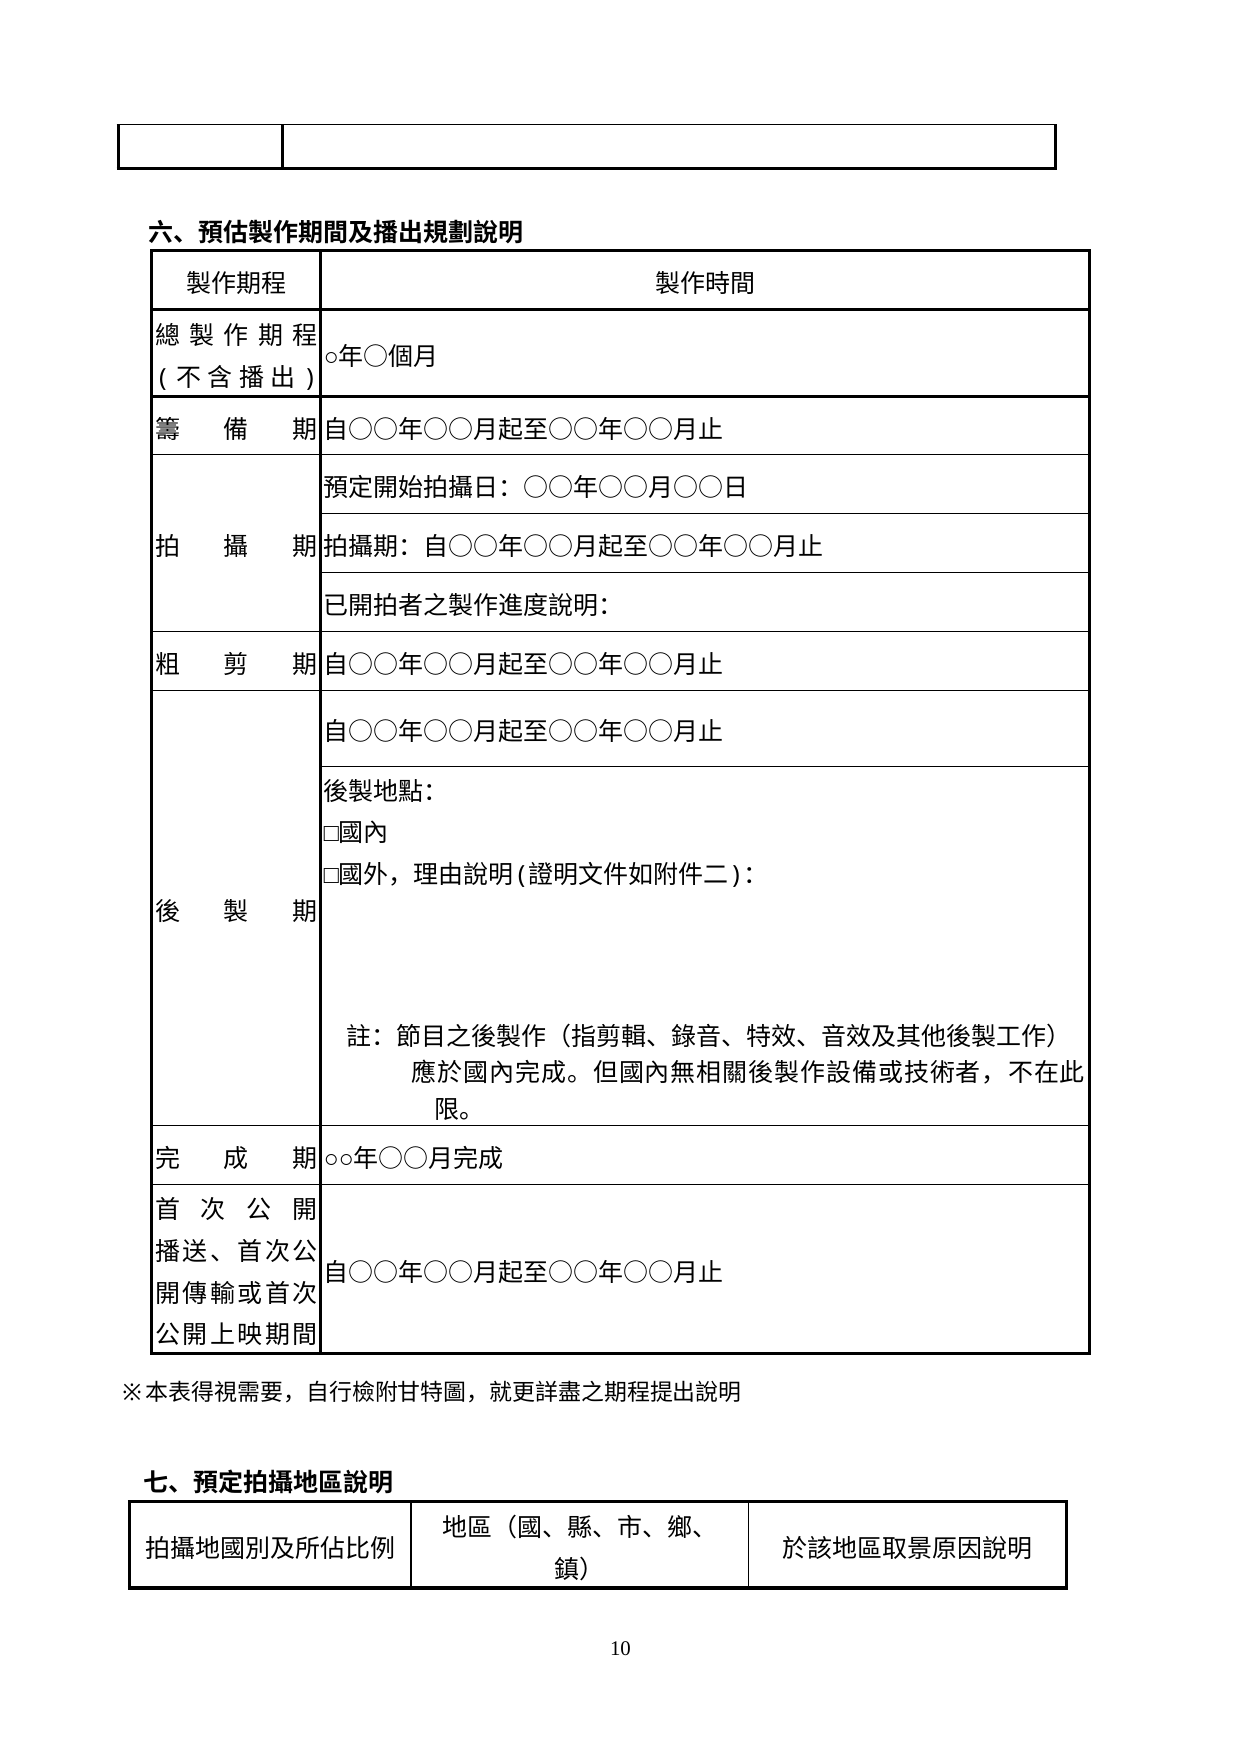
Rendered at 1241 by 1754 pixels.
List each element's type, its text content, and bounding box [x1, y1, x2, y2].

table_cell 自○○年○○月起至○○年○○月止 [322, 398, 1088, 454]
table_cell 首次公開 播送、首次公開傳輸或首次公開上映期間 [153, 1185, 319, 1352]
table_cell 拍攝期：自○○年○○月起至○○年○○月止 [322, 514, 1088, 572]
table_cell 預定開始拍攝日：○○年○○月○○日 [322, 455, 1088, 513]
table_cell 總製作期程 (不含播出) [153, 311, 319, 394]
text ※本表得視需要，自行檢附甘特圖，就更詳盡之期程提出說明 [118, 1374, 1122, 1407]
table_cell ○年○個月 [322, 311, 1088, 394]
table_cell 後製地點： □國內 □國外，理由說明(證明文件如附件二)： 註：節目之後製作（指剪輯、錄音、特效、音效及其他後製工作） 應於國內完成。但國內無相關後製作設備或技術者，不在此限。 [322, 767, 1088, 1125]
table_cell 自○○年○○月起至○○年○○月止 [322, 632, 1088, 690]
table_cell 籌備期 [153, 398, 319, 454]
table_header 地區（國、縣、市、鄉、鎮） [412, 1503, 748, 1586]
table_cell 粗剪期 [153, 632, 319, 690]
text 六、預估製作期間及播出規劃說明 [148, 209, 1122, 249]
text 七、預定拍攝地區說明 [143, 1458, 1122, 1500]
table_header 製作期程 [153, 252, 319, 308]
table_cell 已開拍者之製作進度說明： [322, 573, 1088, 631]
table_cell 自○○年○○月起至○○年○○月止 [322, 1185, 1088, 1352]
table_cell [120, 125, 281, 167]
table_cell 拍攝期 [153, 455, 319, 631]
table_cell 後製期 [153, 691, 319, 1125]
table_cell 完成期 [153, 1126, 319, 1184]
table_cell 自○○年○○月起至○○年○○月止 [322, 691, 1088, 766]
table_header 製作時間 [322, 252, 1088, 308]
table_cell ○○年○○月完成 [322, 1126, 1088, 1184]
table_cell [284, 125, 1054, 167]
table_header 於該地區取景原因說明 [749, 1503, 1065, 1586]
table_header 拍攝地國別及所佔比例 [131, 1503, 410, 1586]
